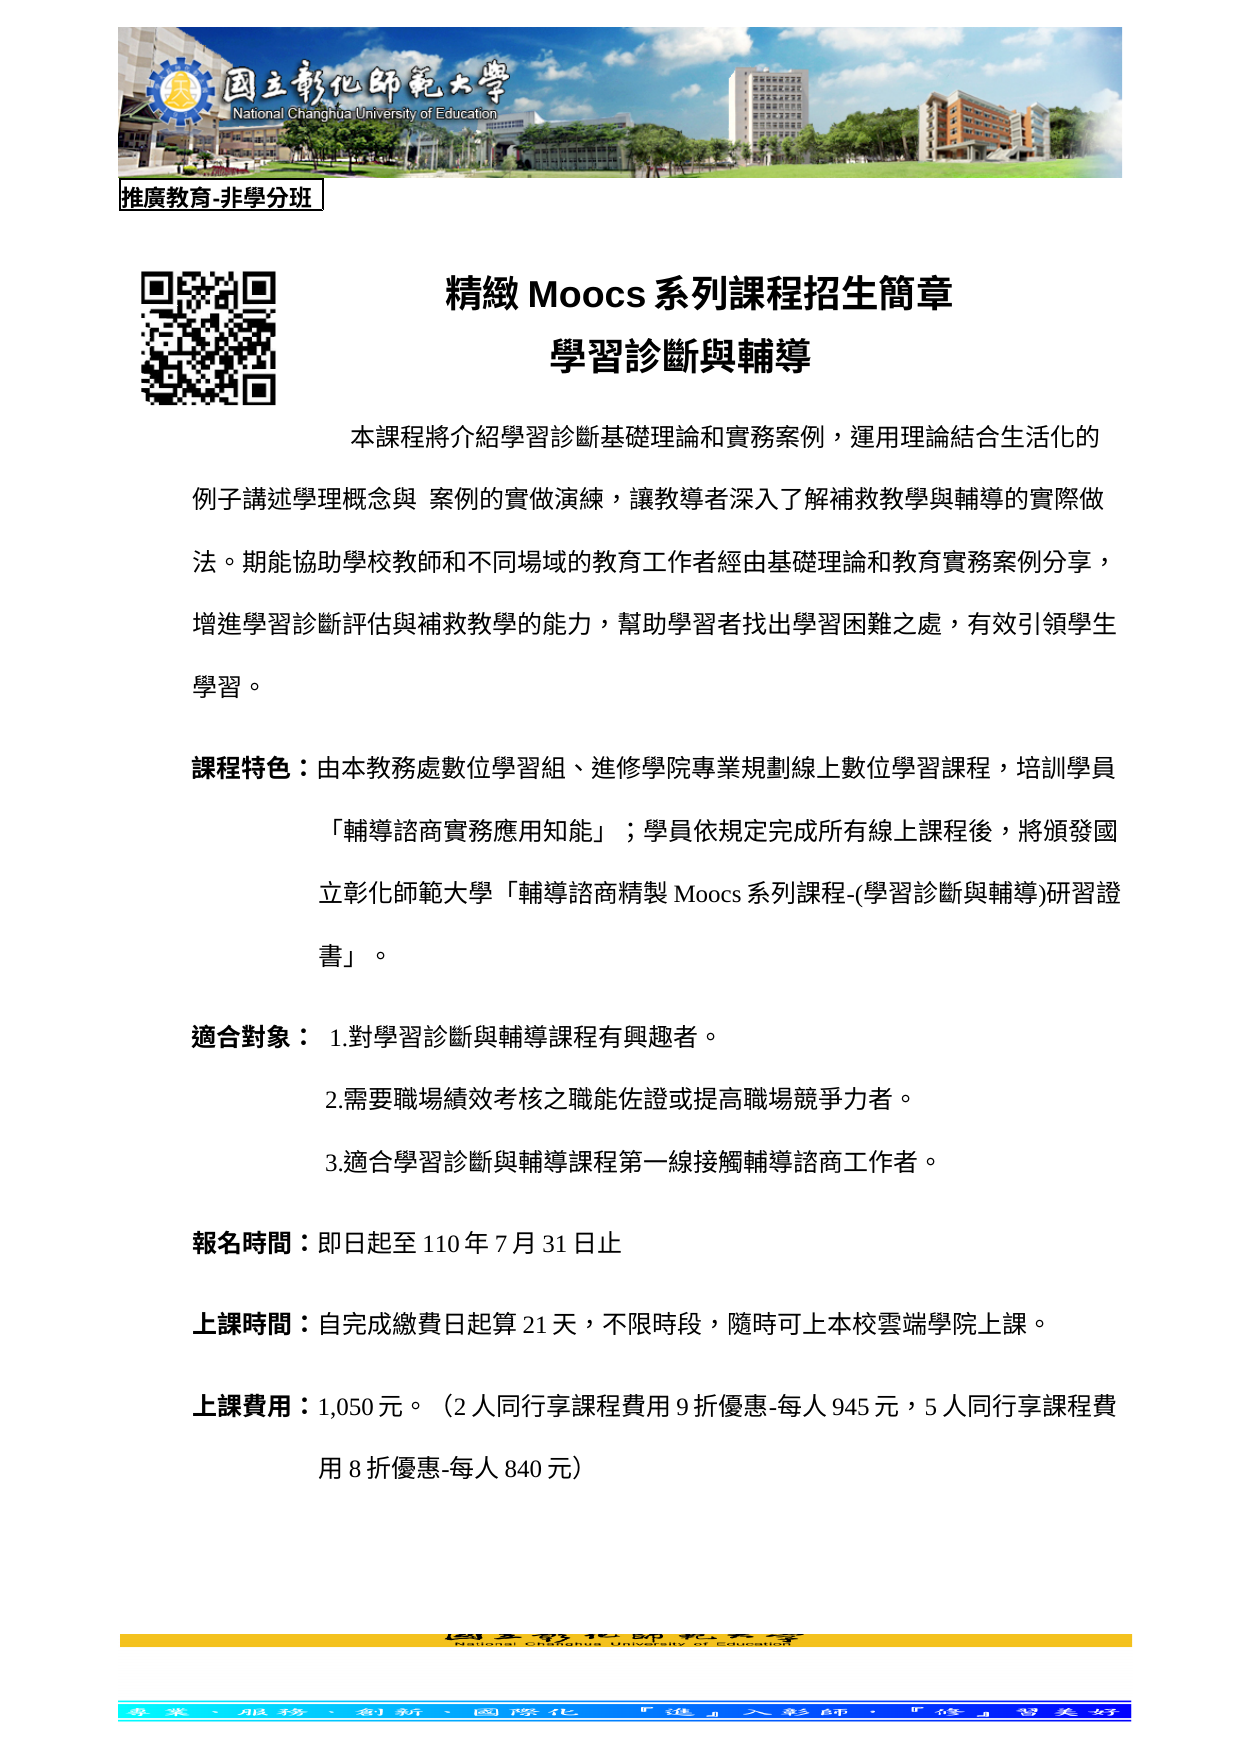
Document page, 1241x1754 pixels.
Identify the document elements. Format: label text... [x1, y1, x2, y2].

text 精緻Moocs系列課程招生簡章 [118, 250, 1122, 312]
text 3.適合學習診斷與輔導課程第一線接觸輔導諮商工作者。 [325, 1119, 1122, 1181]
text 2.需要職場績效考核之職能佐證或提高職場競爭力者。 [325, 1056, 1122, 1119]
text 適合對象： 1.對學習診斷與輔導課程有興趣者。 [192, 994, 1122, 1056]
text 學習診斷與輔導 [253, 312, 1122, 375]
text 上課時間：自完成繳費日起算21天，不限時段，隨時可上本校雲端學院上課。 [192, 1281, 1122, 1344]
text 上課費用：1,050元。（2人同行享課程費用9折優惠-每人945元，5人同行享課程費用8折優惠-每人840元） [192, 1362, 1122, 1487]
text 課程特色：由本教務處數位學習組、進修學院專業規劃線上數位學習課程，培訓學員「輔導諮商實務應用知能」；學員依規定完成所有線上課程後，將頒發國立彰化師範大學「輔導諮商精製Moocs系列課程-(學習診斷與輔導)研習證書」。 [192, 725, 1122, 975]
text [118, 312, 168, 375]
text 本課程將介紹學習診斷基礎理論和實務案例，運用理論結合生活化的例子講述學理概念與 案例的實做演練，讓教導者深入了解補救教學與輔導的實際做法。期能協助學校教師和不同場域的教育工作者經由基礎理論和教育實務案例分享，增進學習診斷評估與補救教學的能力，幫助學習者找出學習困難之處，有效引領學生學習。 [192, 394, 1122, 706]
text 報名時間：即日起至110年7月31日止 [192, 1200, 1122, 1262]
